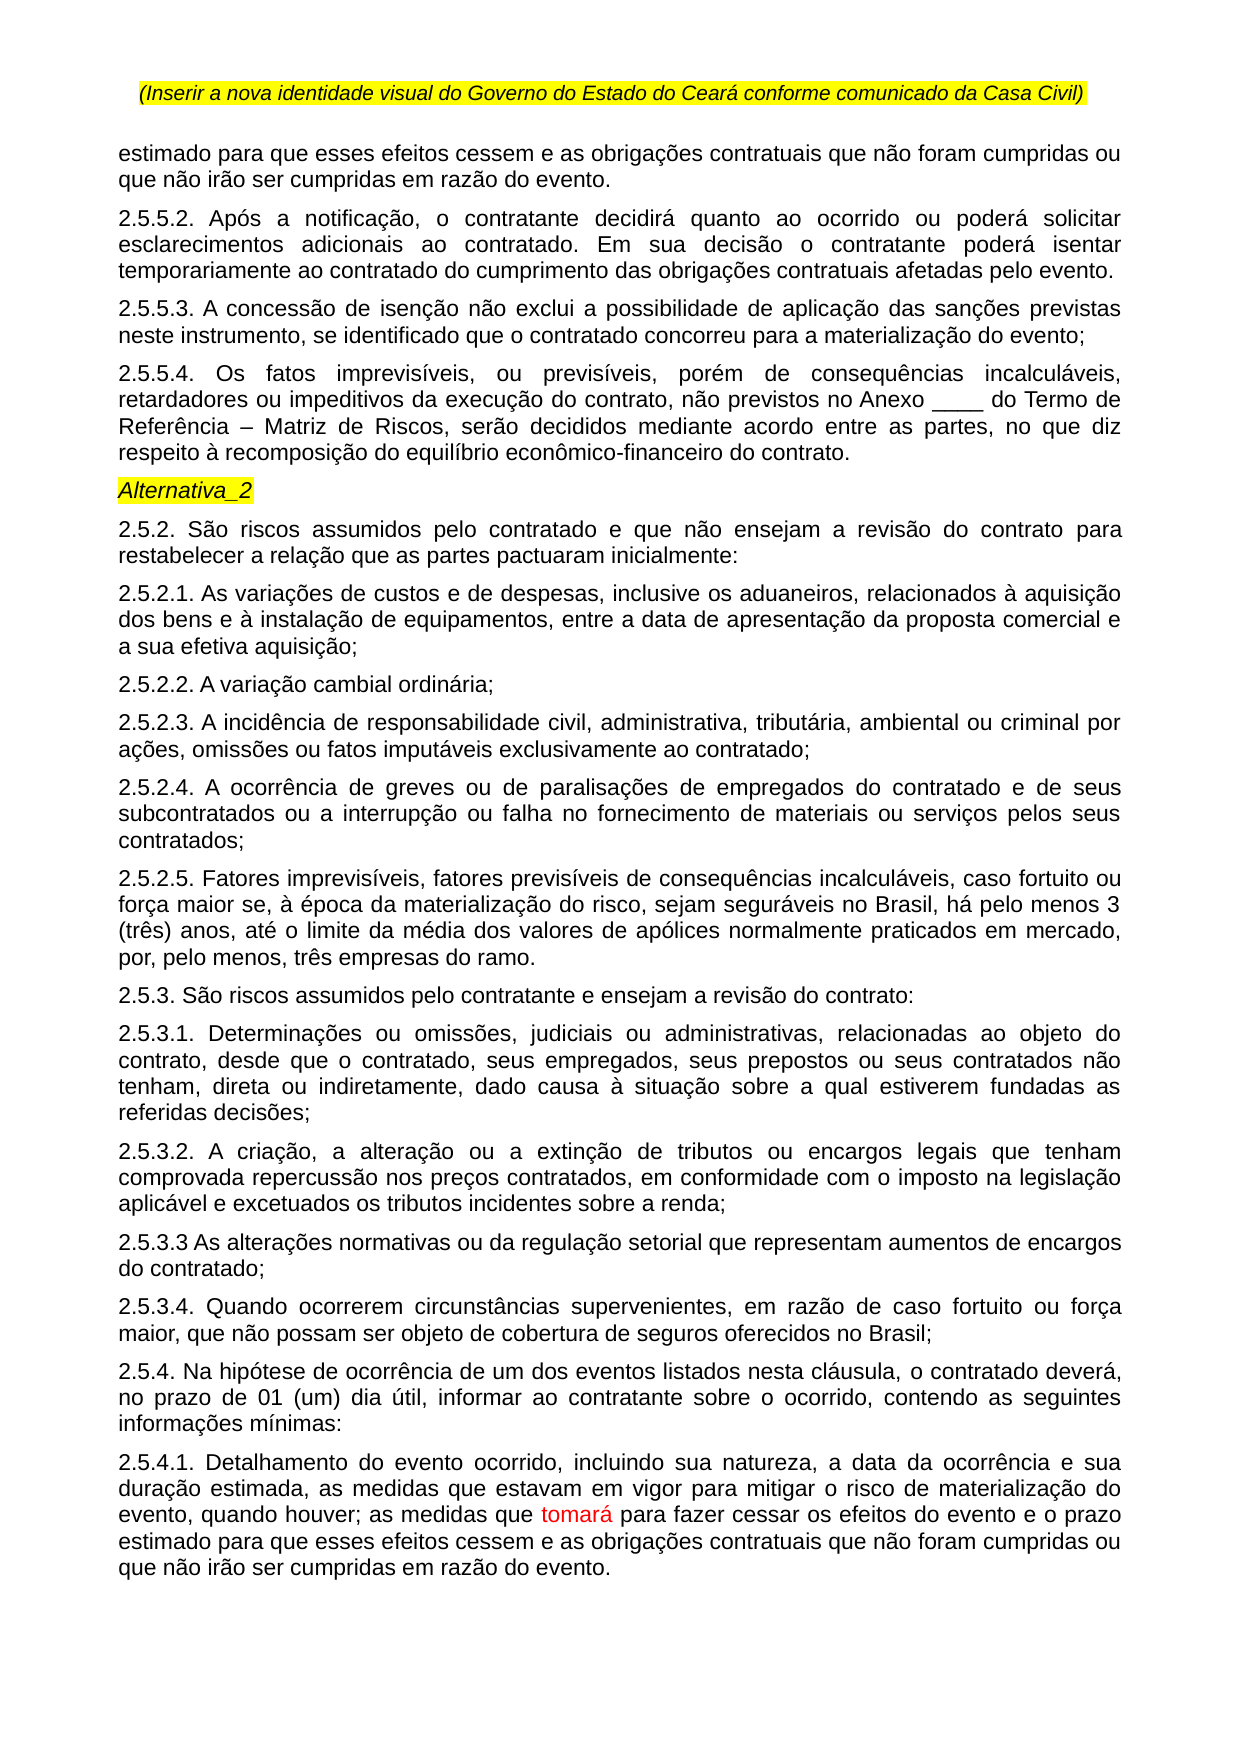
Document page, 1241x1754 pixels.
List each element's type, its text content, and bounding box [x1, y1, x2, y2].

text 2.5.3.4. Quando ocorrerem circunstâncias supervenientes, em razão de caso fortuito ou força maior, que não possam ser objeto de cobertura de seguros oferecidos no Brasil; [118, 1293, 1122, 1346]
text 2.5.2.1. As variações de custos e de despesas, inclusive os aduaneiros, relacionados à aquisição dos bens e à instalação de equipamentos, entre a data de apresentação da proposta comercial e a sua efetiva aquisição; [118, 580, 1122, 659]
text estimado para que esses efeitos cessem e as obrigações contratuais que não foram cumpridas ou que não irão ser cumpridas em razão do evento. [118, 140, 1122, 193]
text 2.5.5.3. A concessão de isenção não exclui a possibilidade de aplicação das sanções previstas neste instrumento, se identificado que o contratado concorreu para a materialização do evento; [118, 295, 1122, 348]
text 2.5.5.2. Após a notificação, o contratante decidirá quanto ao ocorrido ou poderá solicitar esclarecimentos adicionais ao contratado. Em sua decisão o contratante poderá isentar temporariamente ao contratado do cumprimento das obrigações contratuais afetadas pelo evento. [118, 204, 1122, 283]
text 2.5.3.1. Determinações ou omissões, judiciais ou administrativas, relacionadas ao objeto do contrato, desde que o contratado, seus empregados, seus prepostos ou seus contratados não tenham, direta ou indiretamente, dado causa à situação sobre a qual estiverem fundadas as referidas decisões; [118, 1020, 1122, 1126]
text 2.5.3.3 As alterações normativas ou da regulação setorial que representam aumentos de encargos do contratado; [118, 1228, 1122, 1281]
text 2.5.3. São riscos assumidos pelo contratante e ensejam a revisão do contrato: [118, 982, 1122, 1008]
text 2.5.2.3. A incidência de responsabilidade civil, administrativa, tributária, ambiental ou criminal por ações, omissões ou fatos imputáveis exclusivamente ao contratado; [118, 709, 1122, 762]
text Alternativa_2 [118, 477, 1122, 504]
text 2.5.5.4. Os fatos imprevisíveis, ou previsíveis, porém de consequências incalculáveis, retardadores ou impeditivos da execução do contrato, não previstos no Anexo ____ do Termo de Referência – Matriz de Riscos, serão decididos mediante acordo entre as partes, no que diz respeito à recomposição do equilíbrio econômico-financeiro do contrato. [118, 360, 1122, 465]
text 2.5.4. Na hipótese de ocorrência de um dos eventos listados nesta cláusula, o contratado deverá, no prazo de 01 (um) dia útil, informar ao contratante sobre o ocorrido, contendo as seguintes informações mínimas: [118, 1358, 1122, 1437]
text 2.5.2.2. A variação cambial ordinária; [118, 671, 1122, 697]
text 2.5.4.1. Detalhamento do evento ocorrido, incluindo sua natureza, a data da ocorrência e sua duração estimada, as medidas que estavam em vigor para mitigar o risco de materialização do evento, quando houver; as medidas que tomará para fazer cessar os efeitos do evento e o prazo estimado para que esses efeitos cessem e as obrigações contratuais que não foram cumpridas ou que não irão ser cumpridas em razão do evento. [118, 1449, 1122, 1580]
text 2.5.2.4. A ocorrência de greves ou de paralisações de empregados do contratado e de seus subcontratados ou a interrupção ou falha no fornecimento de materiais ou serviços pelos seus contratados; [118, 774, 1122, 853]
text 2.5.3.2. A criação, a alteração ou a extinção de tributos ou encargos legais que tenham comprovada repercussão nos preços contratados, em conformidade com o imposto na legislação aplicável e excetuados os tributos incidentes sobre a renda; [118, 1138, 1122, 1217]
text 2.5.2. São riscos assumidos pelo contratado e que não ensejam a revisão do contrato para restabelecer a relação que as partes pactuaram inicialmente: [118, 516, 1122, 568]
text 2.5.2.5. Fatores imprevisíveis, fatores previsíveis de consequências incalculáveis, caso fortuito ou força maior se, à época da materialização do risco, sejam seguráveis no Brasil, há pelo menos 3 (três) anos, até o limite da média dos valores de apólices normalmente praticados em mercado, por, pelo menos, três empresas do ramo. [118, 865, 1122, 970]
